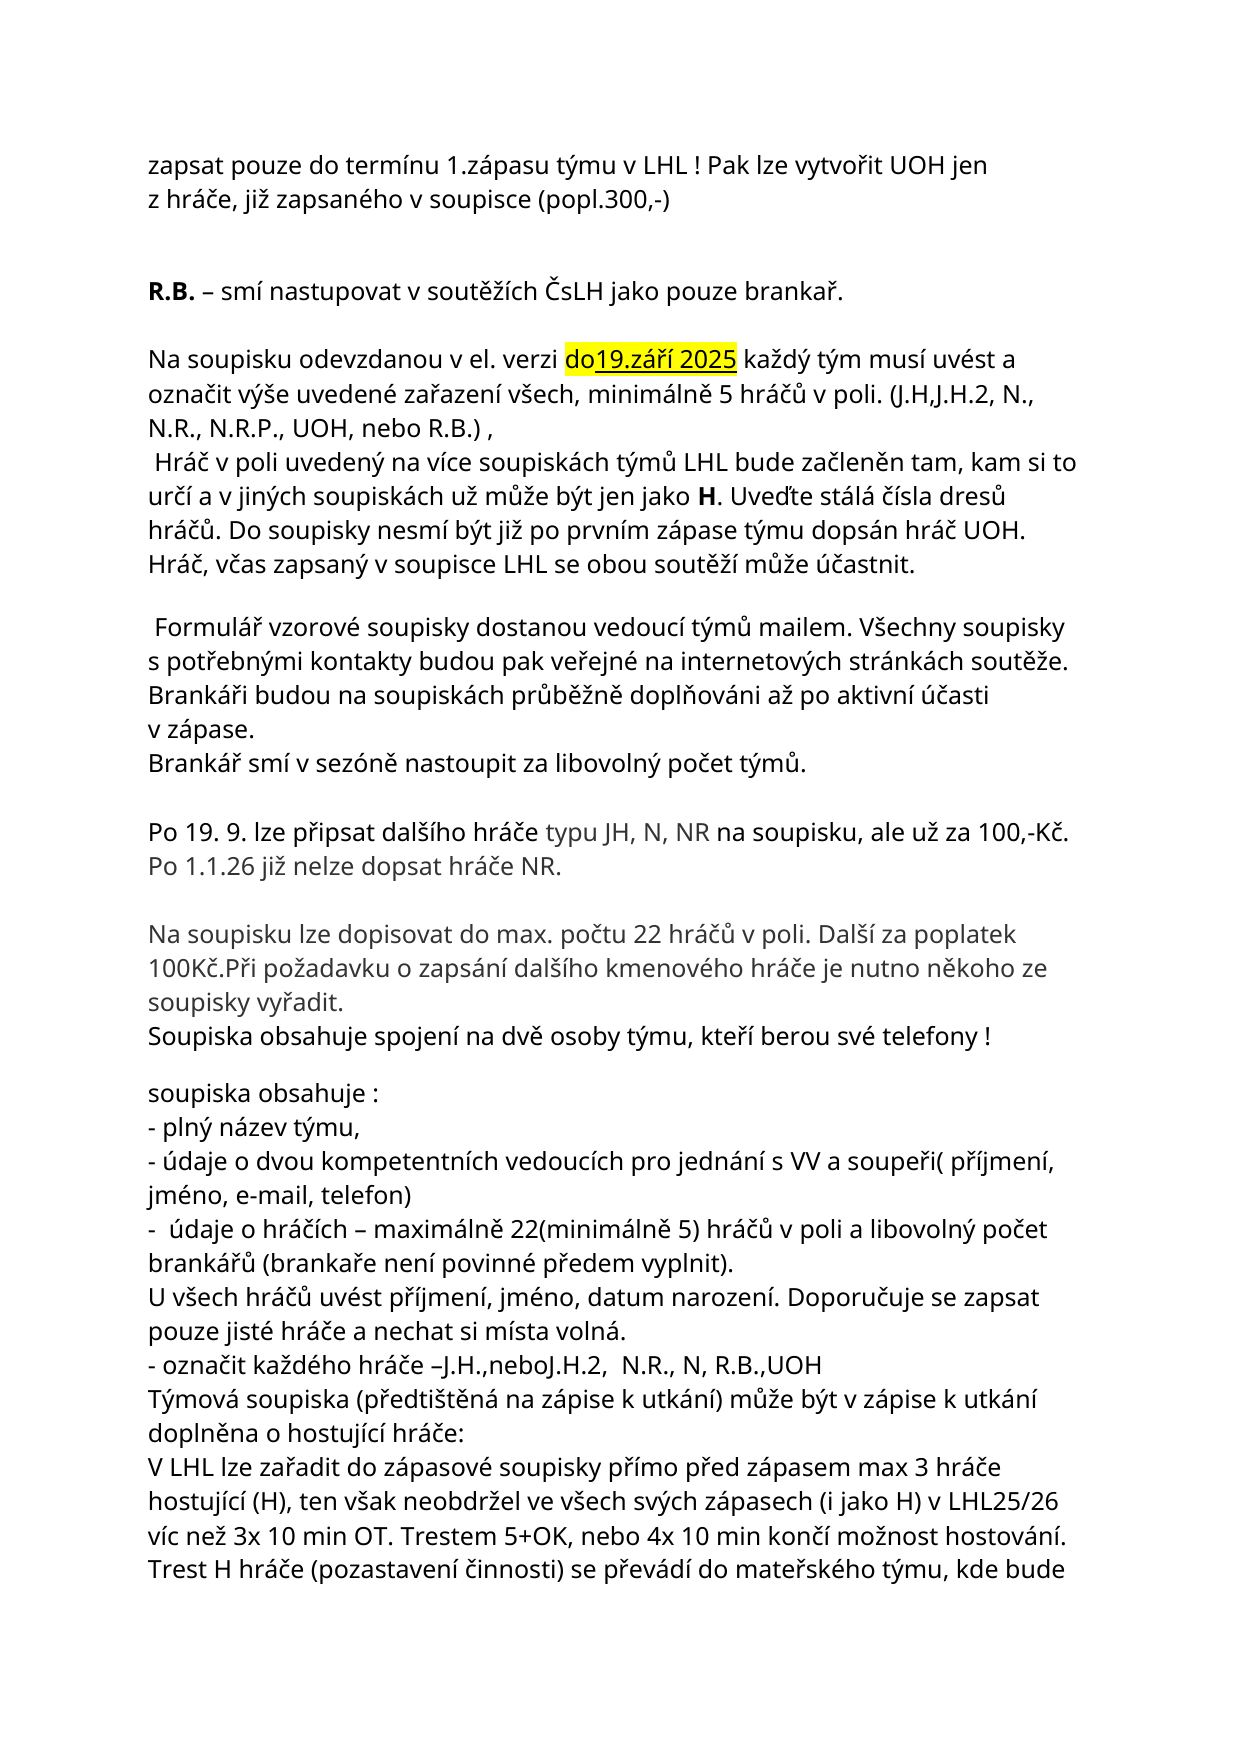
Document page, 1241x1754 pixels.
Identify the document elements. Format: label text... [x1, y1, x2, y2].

text - označit každého hráče –J.H.,neboJ.H.2, N.R., N, R.B.,UOH [148, 1348, 1093, 1382]
text V LHL lze zařadit do zápasové soupisky přímo před zápasem max 3 hráče hostující (H), ten však neobdržel ve všech svých zápasech (i jako H) v LHL25/26 víc než 3x 10 min OT. Trestem 5+OK, nebo 4x 10 min končí možnost hostování. Trest H hráče (pozastavení činnosti) se převádí do mateřského týmu, kde bude [148, 1450, 1093, 1586]
text Formulář vzorové soupisky dostanou vedoucí týmů mailem. Všechny soupisky s potřebnými kontakty budou pak veřejné na internetových stránkách soutěže. Brankáři budou na soupiskách průběžně doplňováni až po aktivní účasti v zápase. Brankář smí v sezóně nastoupit za libovolný počet týmů. [148, 610, 1093, 780]
text - plný název týmu, [148, 1109, 1093, 1143]
text Na soupisku lze dopisovat do max. počtu 22 hráčů v poli. Další za poplatek 100Kč.Při požadavku o zapsání dalšího kmenového hráče je nutno někoho ze soupisky vyřadit. [148, 916, 1093, 1018]
text Týmová soupiska (předtištěná na zápise k utkání) může být v zápise k utkání doplněna o hostující hráče: [148, 1382, 1093, 1450]
text Soupiska obsahuje spojení na dvě osoby týmu, kteří berou své telefony ! [148, 1018, 1093, 1053]
text - údaje o dvou kompetentních vedoucích pro jednání s VV a soupeři( příjmení, jméno, e-mail, telefon) - údaje o hráčích – maximálně 22(minimálně 5) hráčů v poli a libovolný počet brankářů (brankaře není povinné předem vyplnit). U všech hráčů uvést příjmení, jméno, datum narození. Doporučuje se zapsat pouze jisté hráče a nechat si místa volná. [148, 1143, 1093, 1348]
text Po 19. 9. lze připsat dalšího hráče typu JH, N, NR na soupisku, ale už za 100,-Kč. [148, 814, 1093, 848]
text R.B. – smí nastupovat v soutěžích ČsLH jako pouze brankař. Na soupisku odevzdanou v el. verzi do19.září 2025 každý tým musí uvést a označit výše uvedené zařazení všech, minimálně 5 hráčů v poli. (J.H,J.H.2, N., N.R., N.R.P., UOH, nebo R.B.) , Hráč v poli uvedený na více soupiskách týmů LHL bude začleněn tam, kam si to určí a v jiných soupiskách už může být jen jako H. Uveďte stálá čísla dresů hráčů. Do soupisky nesmí být již po prvním zápase týmu dopsán hráč UOH. Hráč, včas zapsaný v soupisce LHL se obou soutěží může účastnit. [148, 274, 1078, 581]
text zapsat pouze do termínu 1.zápasu týmu v LHL ! Pak lze vytvořit UOH jen z hráče, již zapsaného v soupisce (popl.300,-) [148, 148, 1078, 216]
text Po 1.1.26 již nelze dopsat hráče NR. [148, 848, 1093, 882]
text soupiska obsahuje : [148, 1075, 1093, 1109]
